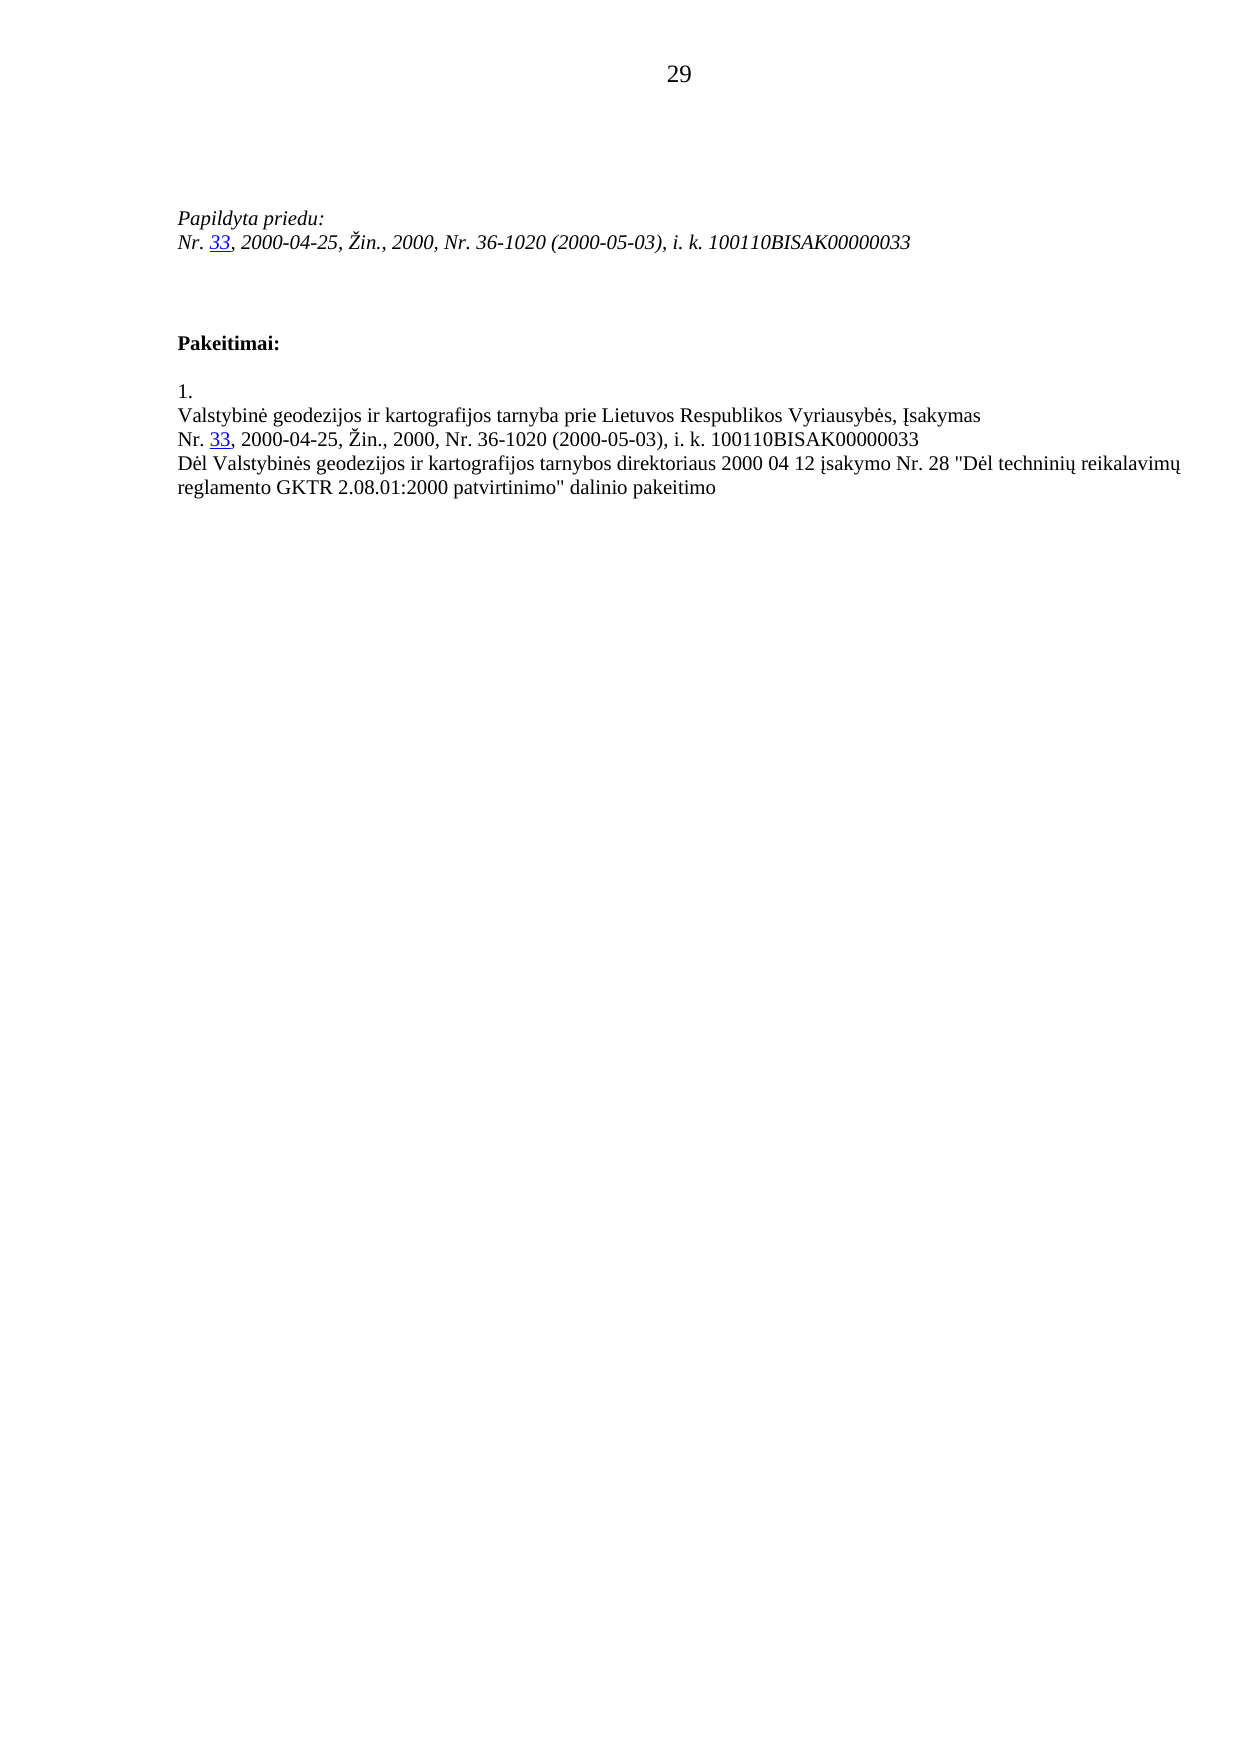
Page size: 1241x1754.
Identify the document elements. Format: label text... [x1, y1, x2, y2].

text Pakeitimai: [177, 331, 1181, 355]
text Nr. 33, 2000-04-25, Žin., 2000, Nr. 36-1020 (2000-05-03), i. k. 100110BISAK00000033 [177, 427, 1181, 451]
text Papildyta priedu: [177, 206, 1181, 230]
text Valstybinė geodezijos ir kartografijos tarnyba prie Lietuvos Respublikos Vyriausybės, Įsakymas [177, 403, 1181, 427]
text 1. [177, 379, 1181, 403]
text Nr. 33, 2000-04-25, Žin., 2000, Nr. 36-1020 (2000-05-03), i. k. 100110BISAK00000033 [177, 230, 1181, 254]
text Dėl Valstybinės geodezijos ir kartografijos tarnybos direktoriaus 2000 04 12 įsakymo Nr. 28 "Dėl techninių reikalavimų reglamento GKTR 2.08.01:2000 patvirtinimo" dalinio pakeitimo [177, 451, 1181, 499]
